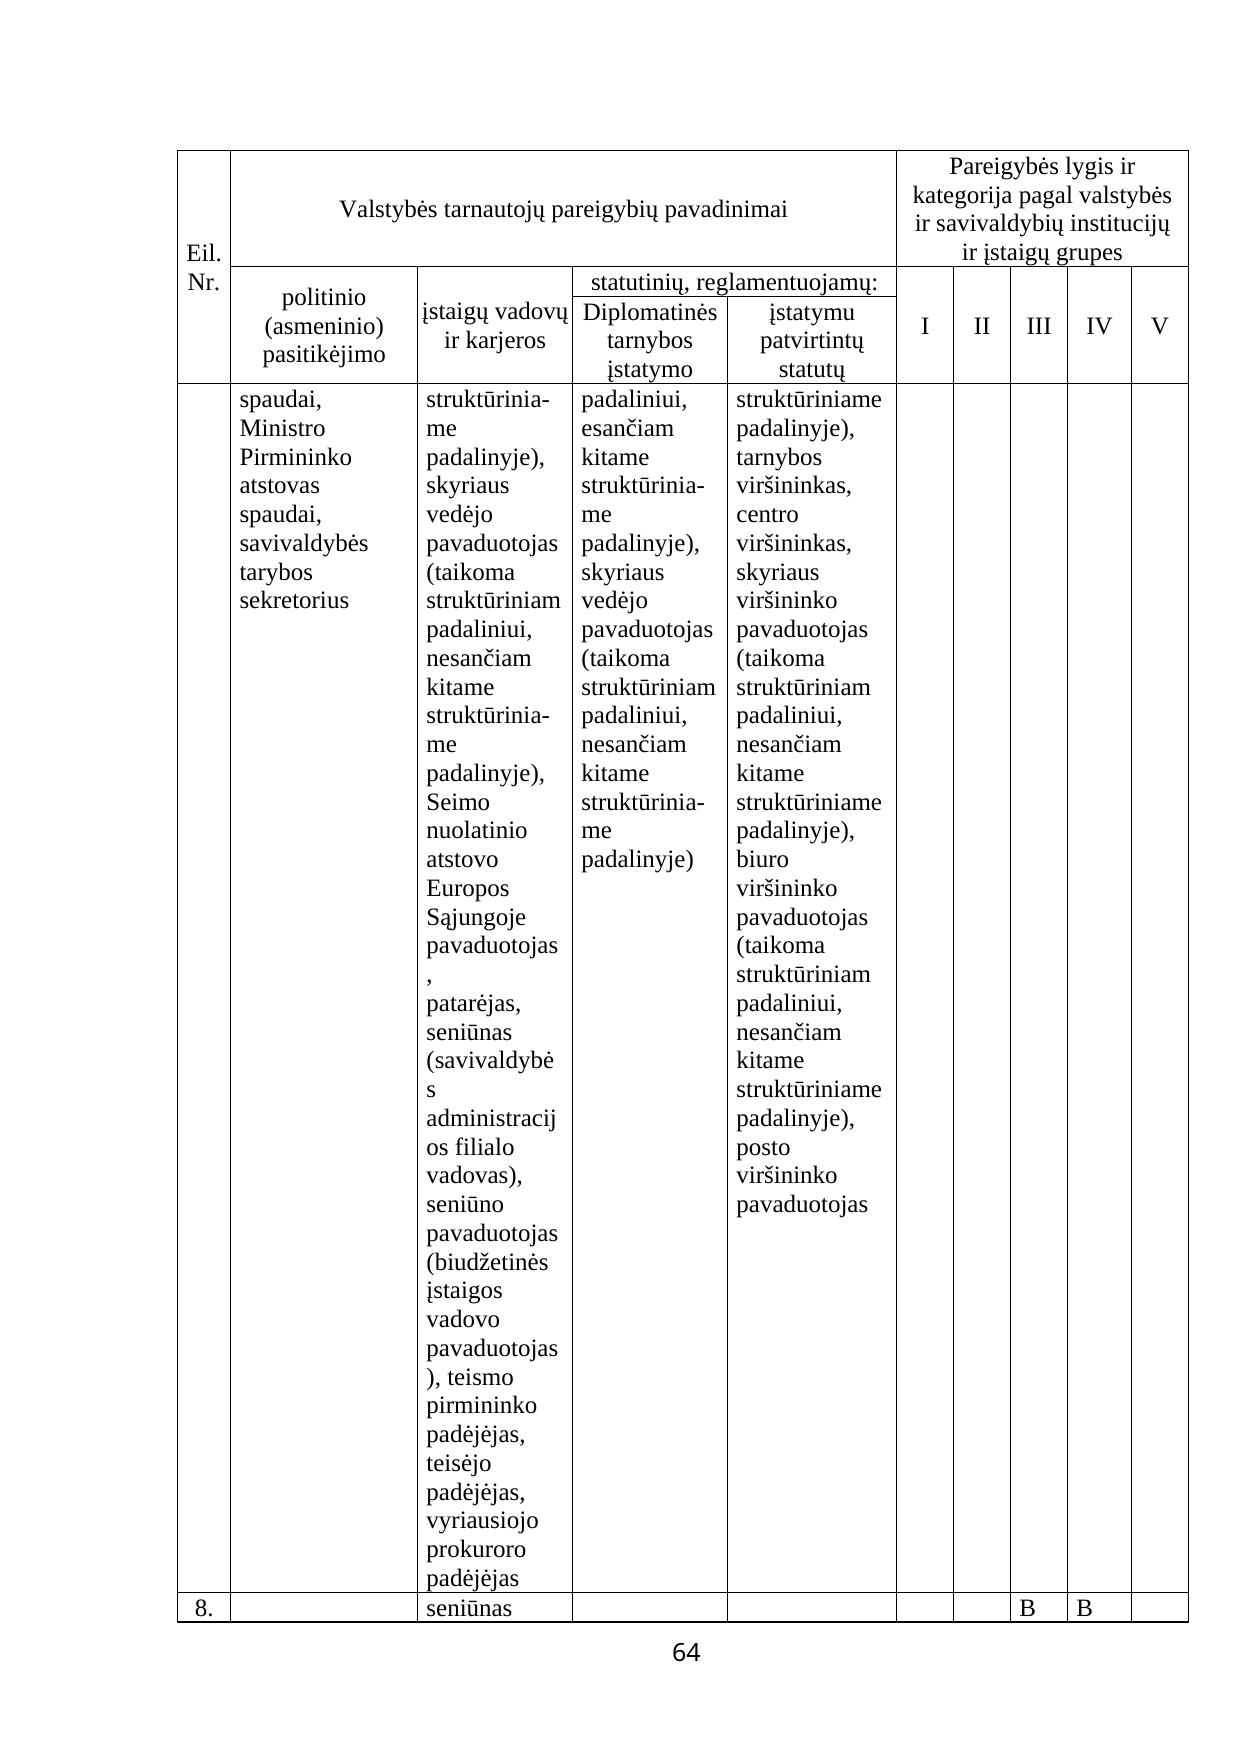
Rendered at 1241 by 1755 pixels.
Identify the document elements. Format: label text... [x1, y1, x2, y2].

table_cell I [897, 267, 953, 383]
table_cell [728, 1593, 896, 1621]
table_cell [1132, 1593, 1188, 1621]
table_cell Diplomatinės tarnybos įstatymo [573, 297, 727, 383]
table_cell politinio (asmeninio) pasitikėjimo [231, 267, 417, 383]
table_cell V [1132, 267, 1188, 383]
table_cell [897, 384, 953, 1592]
table_cell IV [1068, 267, 1131, 383]
table_header Valstybės tarnautojų pareigybių pavadinimai [231, 151, 896, 266]
table_cell struktūrinia-me padalinyje), skyriaus vedėjo pavaduotojas (taikoma struktūriniam padaliniui, nesančiam kitame struktūrinia-me padalinyje), Seimo nuolatinio atstovo Europos Sąjungoje pavaduotojas, patarėjas, seniūnas (savivaldybės administracijos filialo vadovas), seniūno pavaduotojas (biudžetinės įstaigos vadovo pavaduotojas), teismo pirmininko padėjėjas, teisėjo padėjėjas, vyriausiojo prokuroro padėjėjas [418, 384, 572, 1592]
table_cell III [1011, 267, 1067, 383]
table_cell įstatymu patvirtintų statutų [728, 297, 896, 383]
table_cell seniūnas [418, 1593, 572, 1621]
table_cell B [1068, 1593, 1131, 1621]
table_header Eil. Nr. [178, 151, 230, 383]
table_cell [1068, 384, 1131, 1592]
table_cell įstaigų vadovų ir karjeros [418, 267, 572, 383]
table_cell [954, 384, 1010, 1592]
table_cell [954, 1593, 1010, 1621]
table_cell [897, 1593, 953, 1621]
table_cell [1011, 384, 1067, 1592]
table_cell statutinių, reglamentuojamų: [573, 267, 896, 296]
table_cell [178, 384, 230, 1592]
table_cell [1132, 384, 1188, 1592]
table_cell struktūriniame padalinyje), tarnybos viršininkas, centro viršininkas, skyriaus viršininko pavaduotojas (taikoma struktūriniam padaliniui, nesančiam kitame struktūriniame padalinyje), biuro viršininko pavaduotojas (taikoma struktūriniam padaliniui, nesančiam kitame struktūriniame padalinyje), posto viršininko pavaduotojas [728, 384, 896, 1592]
table_cell B [1011, 1593, 1067, 1621]
table_header Pareigybės lygis ir kategorija pagal valstybės ir savivaldybių institucijų ir įstaigų grupes [897, 151, 1188, 266]
table_cell padaliniui, esančiam kitame struktūrinia-me padalinyje), skyriaus vedėjo pavaduotojas (taikoma struktūriniam padaliniui, nesančiam kitame struktūrinia-me padalinyje) [573, 384, 727, 1592]
table_cell [231, 1593, 417, 1621]
table_cell II [954, 267, 1010, 383]
table_cell [573, 1593, 727, 1621]
table_cell 8. [178, 1593, 230, 1621]
table_cell spaudai, Ministro Pirmininko atstovas spaudai, savivaldybės tarybos sekretorius [231, 384, 417, 1592]
